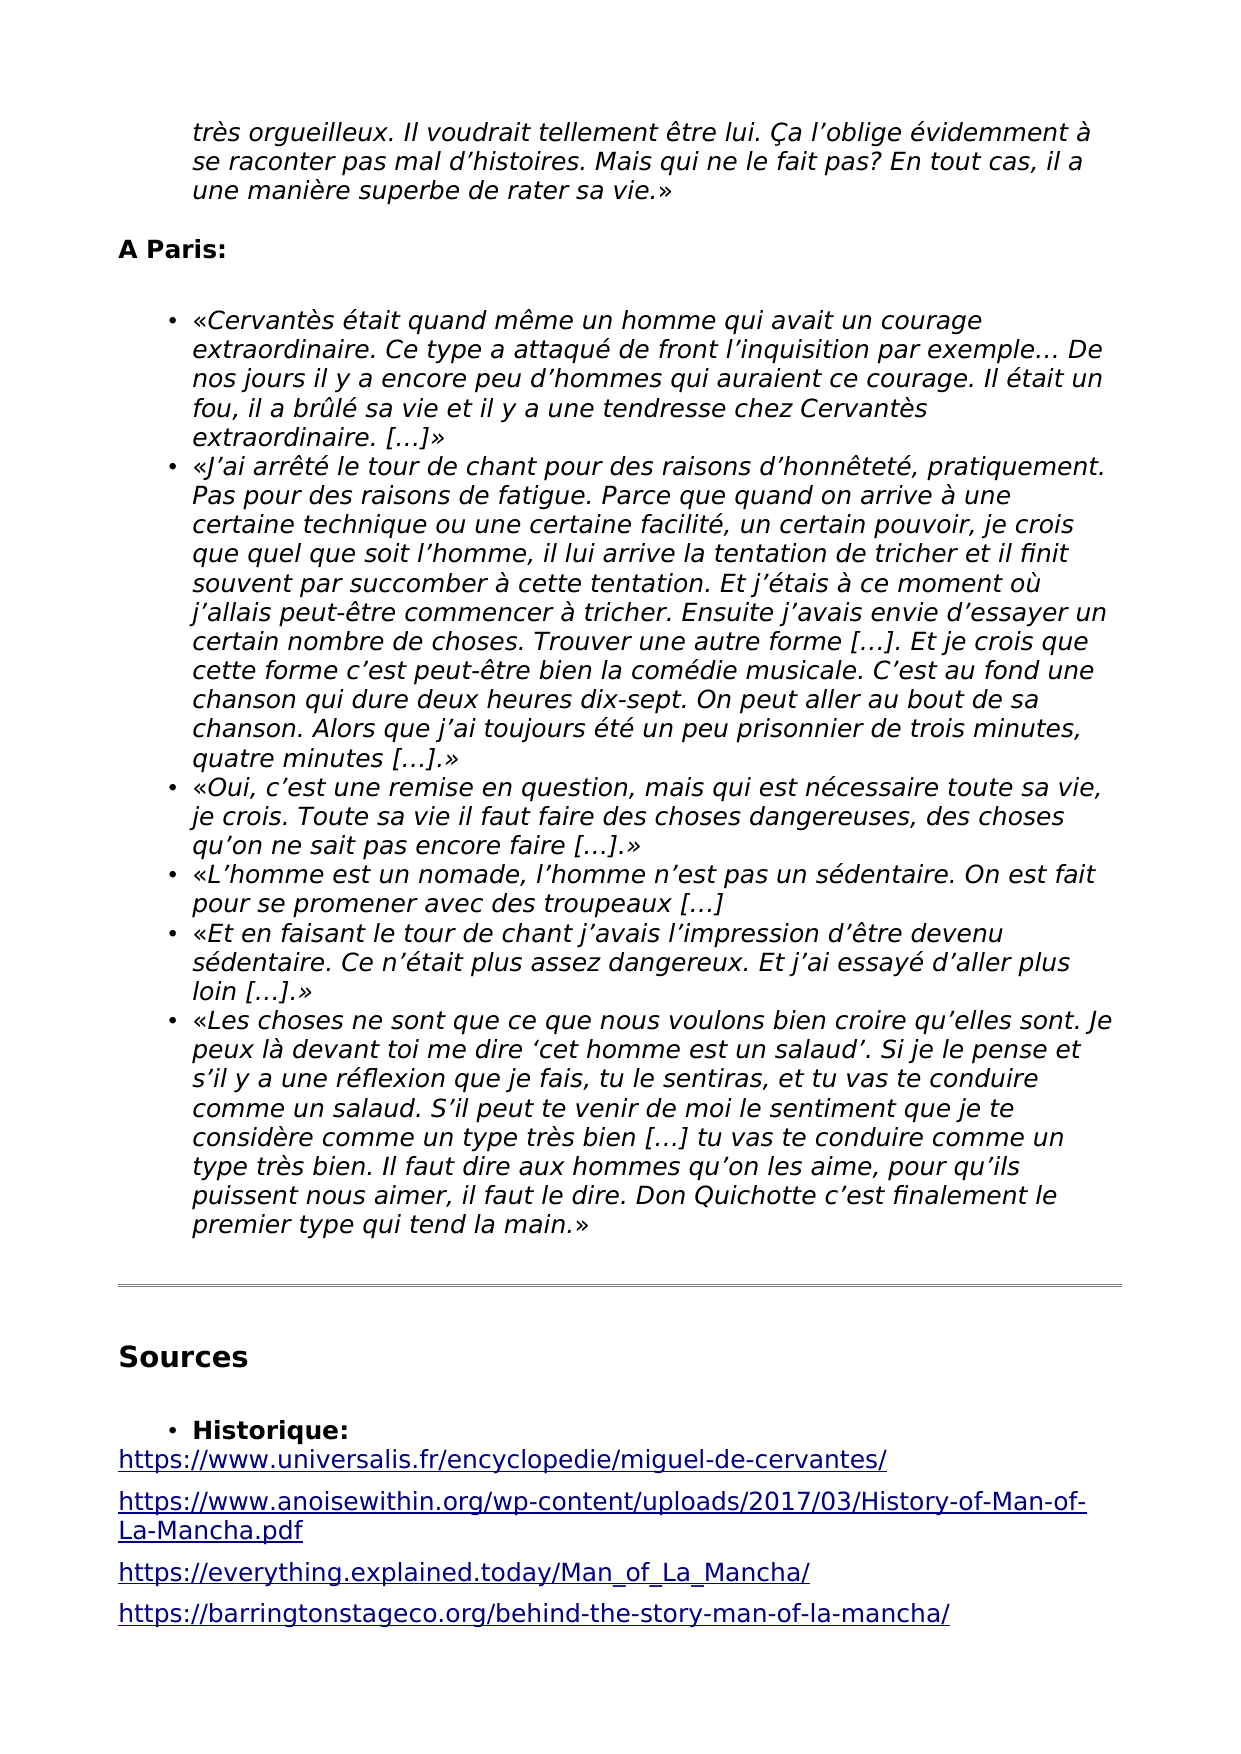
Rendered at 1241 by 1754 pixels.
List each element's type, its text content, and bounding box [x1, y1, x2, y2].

list «J’ai arrêté le tour de chant pour des raisons d’honnêteté, pratiquement. Pas pour des raisons de fatigue. Parce que quand on arrive à une certaine technique ou une certaine facilité, un certain pouvoir, je crois que quel que soit l’homme, il lui arrive la tentation de tricher et il finit souvent par succomber à cette tentation. Et j’étais à ce moment où j’allais peut-être commencer à tricher. Ensuite j’avais envie d’essayer un certain nombre de choses. Trouver une autre forme […]. Et je crois que cette forme c’est peut-être bien la comédie musicale. C’est au fond une chanson qui dure deux heures dix-sept. On peut aller au bout de sa chanson. Alors que j’ai toujours été un peu prisonnier de trois minutes, quatre minutes […].» [177, 452, 1122, 773]
list «Oui, c’est une remise en question, mais qui est nécessaire toute sa vie, je crois. Toute sa vie il faut faire des choses dangereuses, des choses qu’on ne sait pas encore faire […].» [177, 773, 1122, 860]
list «Et en faisant le tour de chant j’avais l’impression d’être devenu sédentaire. Ce n’était plus assez dangereux. Et j’ai essayé d’aller plus loin […].» [177, 919, 1122, 1006]
text https://www.universalis.fr/encyclopedie/miguel-de-cervantes/ [118, 1446, 1122, 1475]
list très orgueilleux. Il voudrait tellement être lui. Ça l’oblige évidemment à se raconter pas mal d’histoires. Mais qui ne le fait pas? En tout cas, il a une manière superbe de rater sa vie.» [177, 118, 1122, 206]
text https://barringtonstageco.org/behind-the-story-man-of-la-mancha/ [118, 1600, 1122, 1629]
text A Paris: [118, 235, 1122, 264]
list «Les choses ne sont que ce que nous voulons bien croire qu’elles sont. Je peux là devant toi me dire ‘cet homme est un salaud’. Si je le pense et s’il y a une réflexion que je fais, tu le sentiras, et tu vas te conduire comme un salaud. S’il peut te venir de moi le sentiment que je te considère comme un type très bien […] tu vas te conduire comme un type très bien. Il faut dire aux hommes qu’on les aime, pour qu’ils puissent nous aimer, il faut le dire. Don Quichotte c’est finalement le premier type qui tend la main.» [177, 1006, 1122, 1239]
text https://everything.explained.today/Man_of_La_Mancha/ [118, 1558, 1122, 1587]
subtitle Sources [118, 1340, 1122, 1374]
list «L’homme est un nomade, l’homme n’est pas un sédentaire. On est fait pour se promener avec des troupeaux […] [177, 860, 1122, 919]
list «Cervantès était quand même un homme qui avait un courage extraordinaire. Ce type a attaqué de front l’inquisition par exemple… De nos jours il y a encore peu d’hommes qui auraient ce courage. Il était un fou, il a brûlé sa vie et il y a une tendresse chez Cervantès extraordinaire. […]» [177, 306, 1122, 452]
text https://www.anoisewithin.org/wp-content/uploads/2017/03/History-of-Man-of-La-Mancha.pdf [118, 1487, 1122, 1546]
list Historique: [177, 1416, 1122, 1446]
